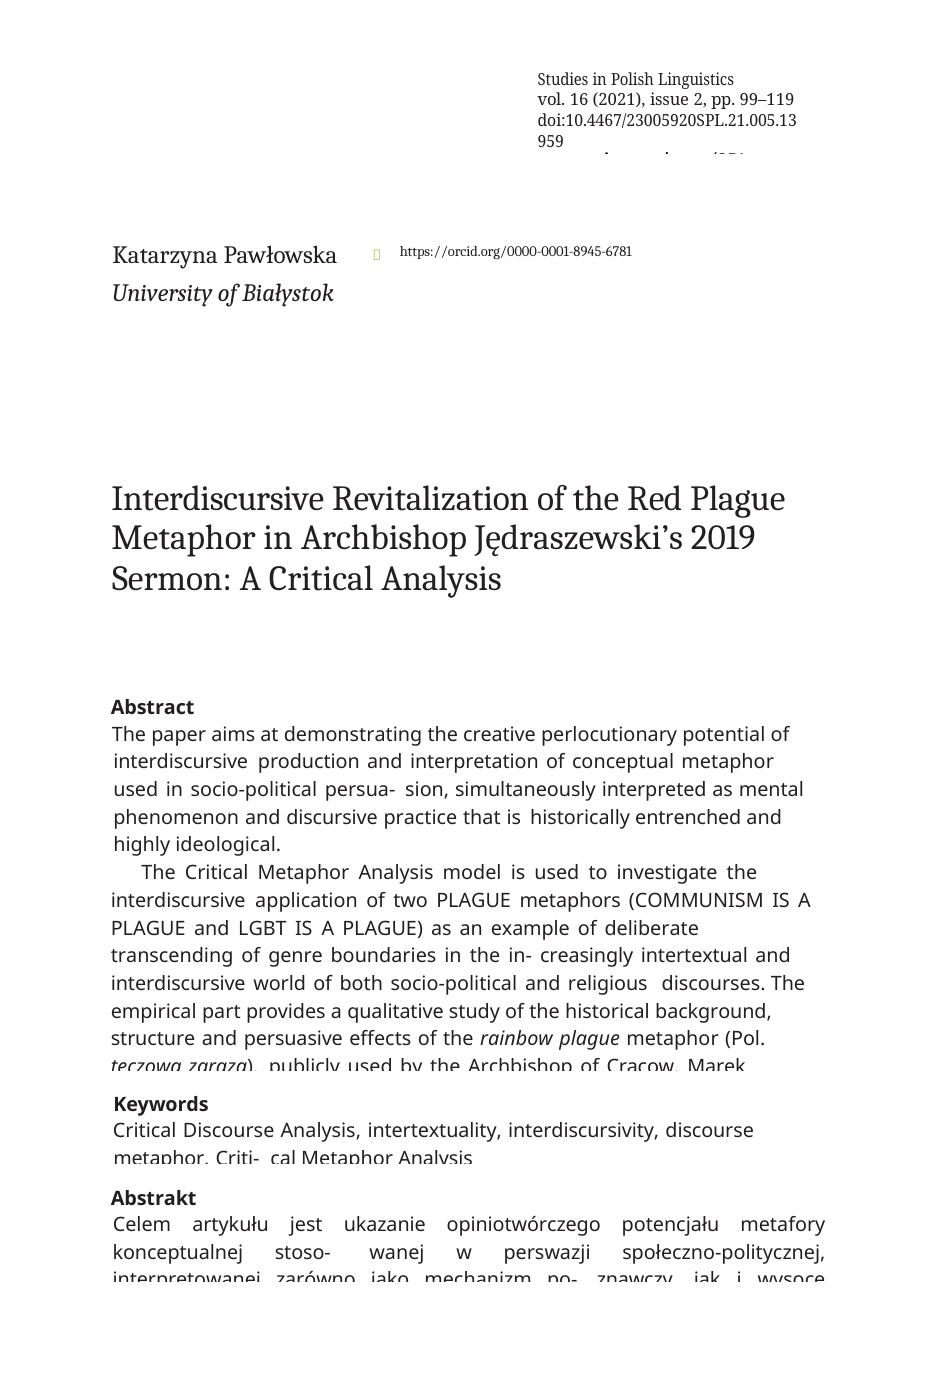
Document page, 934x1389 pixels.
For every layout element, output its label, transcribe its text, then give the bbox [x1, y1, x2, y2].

text The paper aims at demonstrating the creative perlocutionary potential of interdiscursive production and interpretation of conceptual metaphor used in socio-political persua- sion, simultaneously interpreted as mental phenomenon and discursive practice that is historically entrenched and highly ideological. [112, 720, 826, 858]
text Critical Discourse Analysis, intertextuality, interdiscursivity, discourse metaphor, Criti- cal Metaphor Analysis [113, 1117, 826, 1164]
text  [372, 245, 389, 262]
text Sermon: A Critical Analysis [112, 558, 819, 598]
text Metaphor in Archbishop Jędraszewski’s 2019 [111, 518, 819, 558]
text Studies in Polish Linguistics [537, 70, 803, 89]
text Katarzyna Pawłowska [112, 241, 349, 269]
text https://orcid.org/0000-0001-8945-6781 [399, 243, 659, 260]
text The Critical Metaphor Analysis model is used to investigate the interdiscursive application of two PLAGUE metaphors (COMMUNISM IS A PLAGUE and LGBT IS A PLAGUE) as an example of deliberate transcending of genre boundaries in the in- creasingly intertextual and interdiscursive world of both socio-political and religious discourses. The empirical part provides a qualitative study of the historical background, structure and persuasive effects of the rainbow plague metaphor (Pol. tęczowa zaraza), publicly used by the Archbishop of Cracow, Marek Jędraszewski, in reference to the LGBT community in Poland, conducted in relation to the original text on which it draws, namely the more historically entrenched red plague (Pol. czerwona zaraza) metaphor made popular by the Polish poet Józef Szczepański in his poem composed during the Warsaw Uprising 1944. [111, 858, 826, 1071]
text vol. 16 (2021), issue 2, pp. 99–119 doi:10.4467/23005920SPL.21.005.13959 [537, 89, 802, 151]
text Keywords [113, 1093, 827, 1116]
text University of Białystok [112, 279, 349, 308]
text Interdiscursive Revitalization of the Red Plague [111, 480, 819, 518]
text Celem artykułu jest ukazanie opiniotwórczego potencjału metafory konceptualnej stoso- wanej w perswazji społeczno-politycznej, interpretowanej zarówno jako mechanizm po- znawczy, jak i wysoce zideologizowane narzędzie dyskursywne. W części teoretycznej [112, 1210, 826, 1281]
text Abstract [111, 697, 827, 719]
text Abstrakt [111, 1187, 827, 1209]
